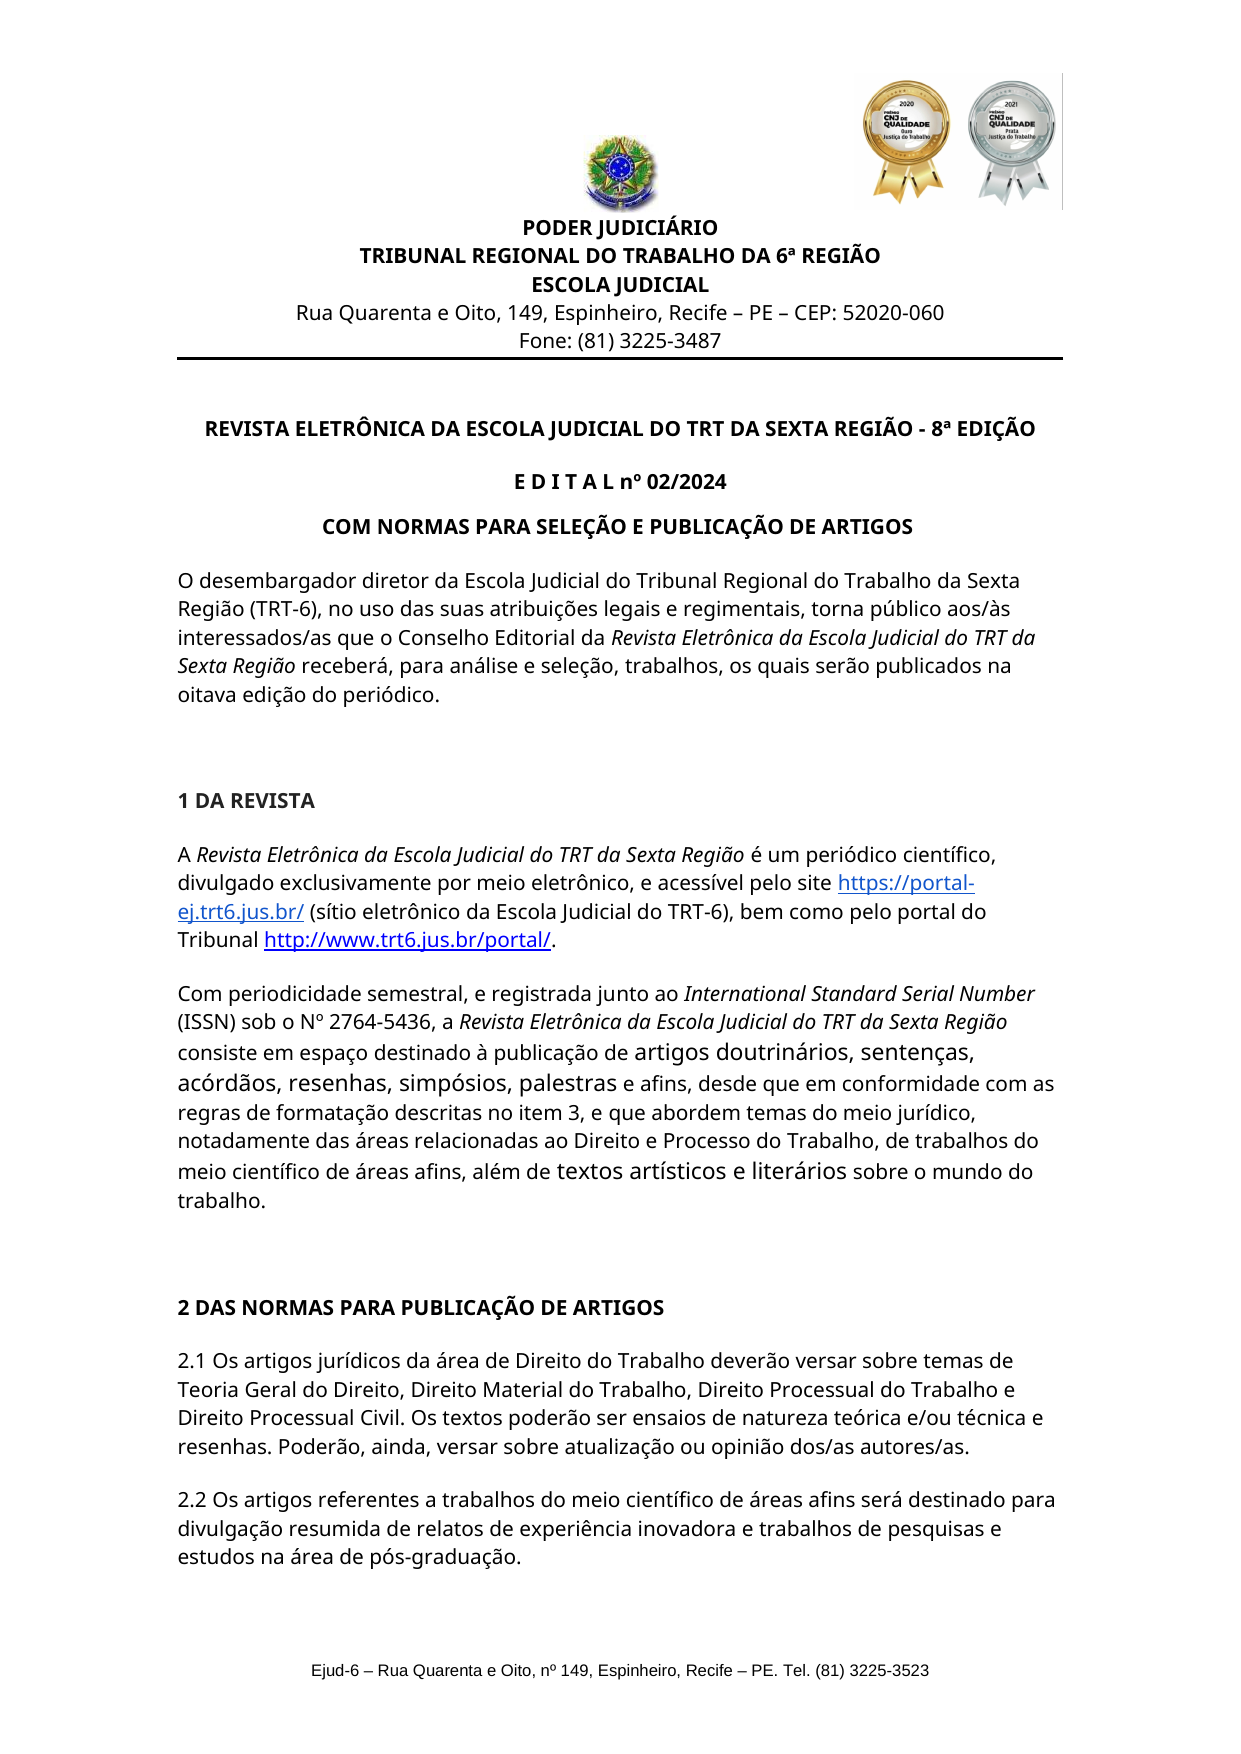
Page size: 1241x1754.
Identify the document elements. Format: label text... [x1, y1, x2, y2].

text Com periodicidade semestral, e registrada junto ao International Standard Serial Number (ISSN) sob o Nº 2764-5436, a Revista Eletrônica da Escola Judicial do TRT da Sexta Região consiste em espaço destinado à publicação de artigos doutrinários, sentenças, acórdãos, resenhas, simpósios, palestras e afins, desde que em conformidade com as regras de formatação descritas no item 3, e que abordem temas do meio jurídico, notadamente das áreas relacionadas ao Direito e Processo do Trabalho, de trabalhos do meio científico de áreas afins, além de textos artísticos e literários sobre o mundo do trabalho. [177, 979, 1063, 1215]
picture [583, 135, 659, 213]
text 2.1 Os artigos jurídicos da área de Direito do Trabalho deverão versar sobre temas de Teoria Geral do Direito, Direito Material do Trabalho, Direito Processual do Trabalho e Direito Processual Civil. Os textos poderão ser ensaios de natureza teórica e/ou técnica e resenhas. Poderão, ainda, versar sobre atualização ou opinião dos/as autores/as. [177, 1347, 1063, 1460]
text 2 DAS NORMAS PARA PUBLICAÇÃO DE ARTIGOS [177, 1293, 1063, 1322]
text 1 DA REVISTA [177, 787, 1063, 815]
text REVISTA ELETRÔNICA DA ESCOLA JUDICIAL DO TRT DA SEXTA REGIÃO - 8ª EDIÇÃO [177, 414, 1063, 442]
text 2.2 Os artigos referentes a trabalhos do meio científico de áreas afins será destinado para divulgação resumida de relatos de experiência inovadora e trabalhos de pesquisas e estudos na área de pós-graduação. [177, 1485, 1063, 1571]
text E D I T A L nº 02/2024 [177, 467, 1063, 496]
text O desembargador diretor da Escola Judicial do Tribunal Regional do Trabalho da Sexta Região (TRT-6), no uso das suas atribuições legais e regimentais, torna público aos/às interessados/as que o Conselho Editorial da Revista Eletrônica da Escola Judicial do TRT da Sexta Região receberá, para análise e seleção, trabalhos, os quais serão publicados na oitava edição do periódico. [177, 566, 1063, 708]
text A Revista Eletrônica da Escola Judicial do TRT da Sexta Região é um periódico científico, divulgado exclusivamente por meio eletrônico, e acessível pelo site https://portal-ej.trt6.jus.br/ (sítio eletrônico da Escola Judicial do TRT-6), bem como pelo portal do Tribunal http://www.trt6.jus.br/portal/. [177, 840, 1063, 954]
text COM NORMAS PARA SELEÇÃO E PUBLICAÇÃO DE ARTIGOS [177, 512, 1063, 541]
picture [853, 73, 1064, 213]
